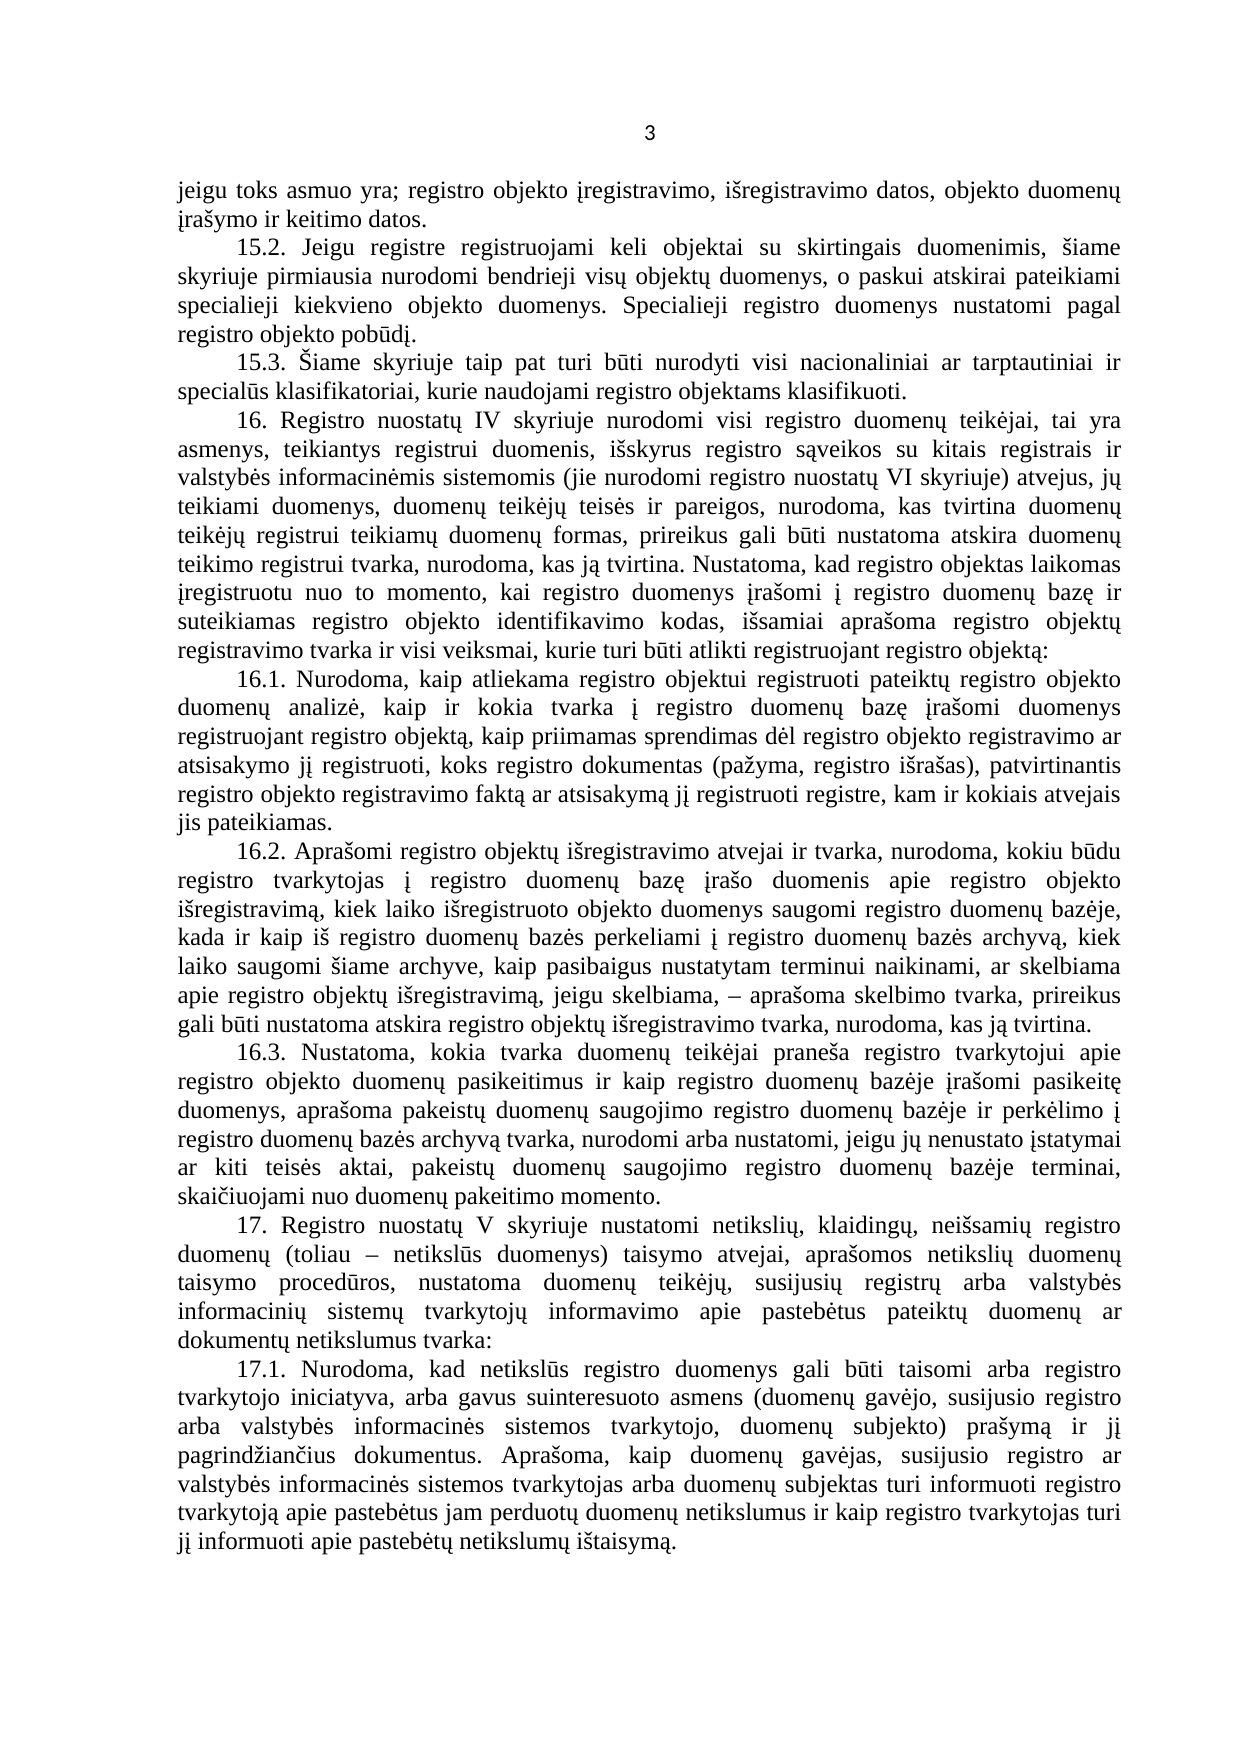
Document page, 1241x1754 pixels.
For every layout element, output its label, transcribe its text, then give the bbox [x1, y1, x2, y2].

text 16.3. Nustatoma, kokia tvarka duomenų teikėjai praneša registro tvarkytojui apie registro objekto duomenų pasikeitimus ir kaip registro duomenų bazėje įrašomi pasikeitę duomenys, aprašoma pakeistų duomenų saugojimo registro duomenų bazėje ir perkėlimo į registro duomenų bazės archyvą tvarka, nurodomi arba nustatomi, jeigu jų nenustato įstatymai ar kiti teisės aktai, pakeistų duomenų saugojimo registro duomenų bazėje terminai, skaičiuojami nuo duomenų pakeitimo momento. [177, 1037, 1122, 1210]
text 15.2. Jeigu registre registruojami keli objektai su skirtingais duomenimis, šiame skyriuje pirmiausia nurodomi bendrieji visų objektų duomenys, o paskui atskirai pateikiami specialieji kiekvieno objekto duomenys. Specialieji registro duomenys nustatomi pagal registro objekto pobūdį. [177, 232, 1122, 347]
text 16.1. Nurodoma, kaip atliekama registro objektui registruoti pateiktų registro objekto duomenų analizė, kaip ir kokia tvarka į registro duomenų bazę įrašomi duomenys registruojant registro objektą, kaip priimamas sprendimas dėl registro objekto registravimo ar atsisakymo jį registruoti, koks registro dokumentas (pažyma, registro išrašas), patvirtinantis registro objekto registravimo faktą ar atsisakymą jį registruoti registre, kam ir kokiais atvejais jis pateikiamas. [177, 664, 1122, 836]
text 15.3. Šiame skyriuje taip pat turi būti nurodyti visi nacionaliniai ar tarptautiniai ir specialūs klasifikatoriai, kurie naudojami registro objektams klasifikuoti. [177, 347, 1122, 405]
text 16. Registro nuostatų IV skyriuje nurodomi visi registro duomenų teikėjai, tai yra asmenys, teikiantys registrui duomenis, išskyrus registro sąveikos su kitais registrais ir valstybės informacinėmis sistemomis (jie nurodomi registro nuostatų VI skyriuje) atvejus, jų teikiami duomenys, duomenų teikėjų teisės ir pareigos, nurodoma, kas tvirtina duomenų teikėjų registrui teikiamų duomenų formas, prireikus gali būti nustatoma atskira duomenų teikimo registrui tvarka, nurodoma, kas ją tvirtina. Nustatoma, kad registro objektas laikomas įregistruotu nuo to momento, kai registro duomenys įrašomi į registro duomenų bazę ir suteikiamas registro objekto identifikavimo kodas, išsamiai aprašoma registro objektų registravimo tvarka ir visi veiksmai, kurie turi būti atlikti registruojant registro objektą: [177, 405, 1122, 664]
text jeigu toks asmuo yra; registro objekto įregistravimo, išregistravimo datos, objekto duomenų įrašymo ir keitimo datos. [177, 175, 1122, 232]
text 16.2. Aprašomi registro objektų išregistravimo atvejai ir tvarka, nurodoma, kokiu būdu registro tvarkytojas į registro duomenų bazę įrašo duomenis apie registro objekto išregistravimą, kiek laiko išregistruoto objekto duomenys saugomi registro duomenų bazėje, kada ir kaip iš registro duomenų bazės perkeliami į registro duomenų bazės archyvą, kiek laiko saugomi šiame archyve, kaip pasibaigus nustatytam terminui naikinami, ar skelbiama apie registro objektų išregistravimą, jeigu skelbiama, – aprašoma skelbimo tvarka, prireikus gali būti nustatoma atskira registro objektų išregistravimo tvarka, nurodoma, kas ją tvirtina. [177, 836, 1122, 1037]
text 17. Registro nuostatų V skyriuje nustatomi netikslių, klaidingų, neišsamių registro duomenų (toliau – netikslūs duomenys) taisymo atvejai, aprašomos netikslių duomenų taisymo procedūros, nustatoma duomenų teikėjų, susijusių registrų arba valstybės informacinių sistemų tvarkytojų informavimo apie pastebėtus pateiktų duomenų ar dokumentų netikslumus tvarka: [177, 1210, 1122, 1354]
text 17.1. Nurodoma, kad netikslūs registro duomenys gali būti taisomi arba registro tvarkytojo iniciatyva, arba gavus suinteresuoto asmens (duomenų gavėjo, susijusio registro arba valstybės informacinės sistemos tvarkytojo, duomenų subjekto) prašymą ir jį pagrindžiančius dokumentus. Aprašoma, kaip duomenų gavėjas, susijusio registro ar valstybės informacinės sistemos tvarkytojas arba duomenų subjektas turi informuoti registro tvarkytoją apie pastebėtus jam perduotų duomenų netikslumus ir kaip registro tvarkytojas turi jį informuoti apie pastebėtų netikslumų ištaisymą. [177, 1354, 1122, 1555]
